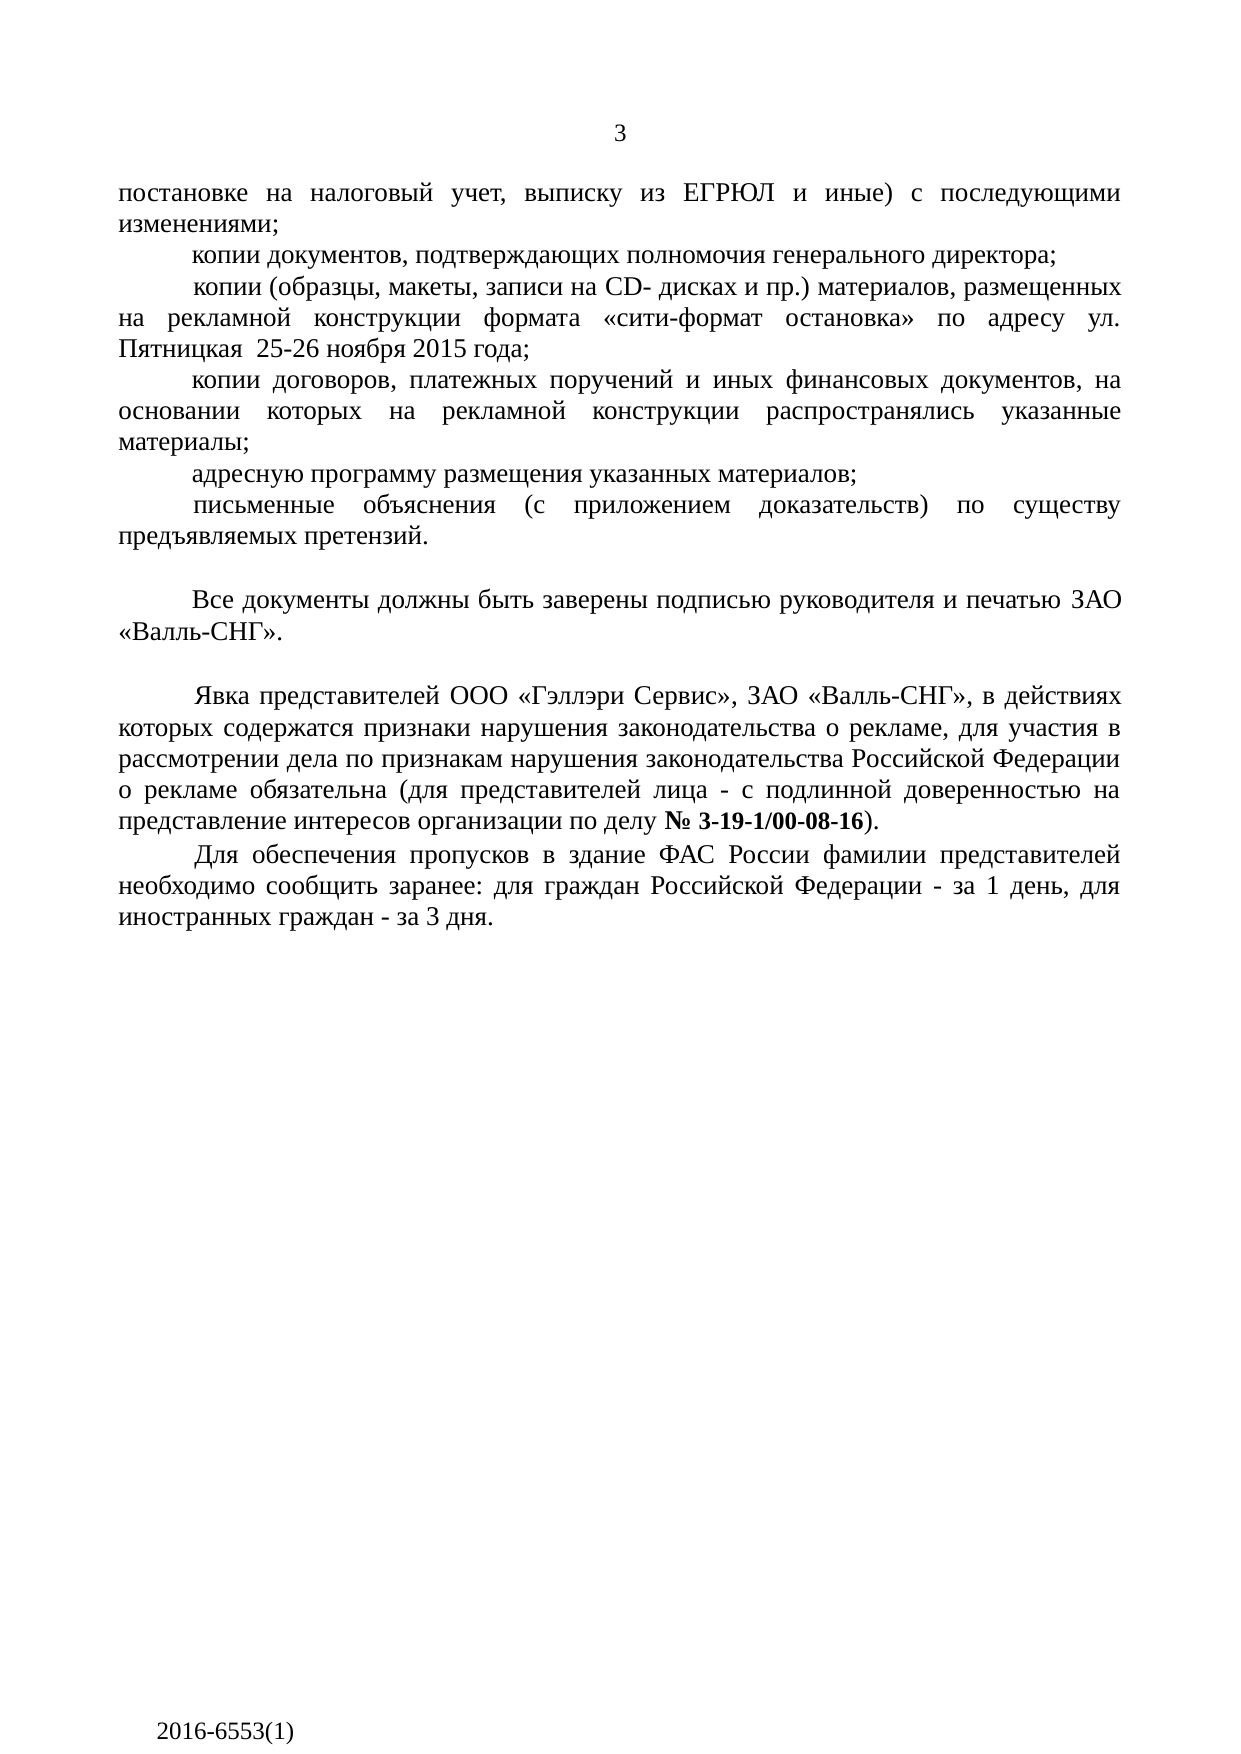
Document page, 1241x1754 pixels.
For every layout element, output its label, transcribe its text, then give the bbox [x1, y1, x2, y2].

text письменные объяснения (с приложением доказательств) по существу предъявляемых претензий. [118, 488, 1122, 550]
text Явка представителей ООО «Гэллэри Сервис», ЗАО «Валль-СНГ», в действиях которых содержатся признаки нарушения законодательства о рекламе, для участия в рассмотрении дела по признакам нарушения законодательства Российской Федерации о рекламе обязательна (для представителей лица - с подлинной доверенностью на представление интересов организации по делу № 3-19-1/00-08-16). [118, 679, 1122, 835]
text адресную программу размещения указанных материалов; [118, 457, 1122, 488]
text копии (образцы, макеты, записи на CD- дисках и пр.) материалов, размещенных на рекламной конструкции формата «сити-формат остановка» по адресу ул. Пятницкая 25-26 ноября 2015 года; [118, 270, 1122, 363]
text копии договоров, платежных поручений и иных финансовых документов, на основании которых на рекламной конструкции распространялись указанные материалы; [118, 363, 1122, 457]
text Все документы должны быть заверены подписью руководителя и печатью ЗАО «Валль-СНГ». [118, 584, 1122, 646]
text постановке на налоговый учет, выписку из ЕГРЮЛ и иные) с последующими изменениями; [118, 176, 1122, 239]
text копии документов, подтверждающих полномочия генерального директора; [118, 239, 1122, 270]
text Для обеспечения пропусков в здание ФАС России фамилии представителей необходимо сообщить заранее: для граждан Российской Федерации - за 1 день, для иностранных граждан - за 3 дня. [118, 838, 1122, 932]
